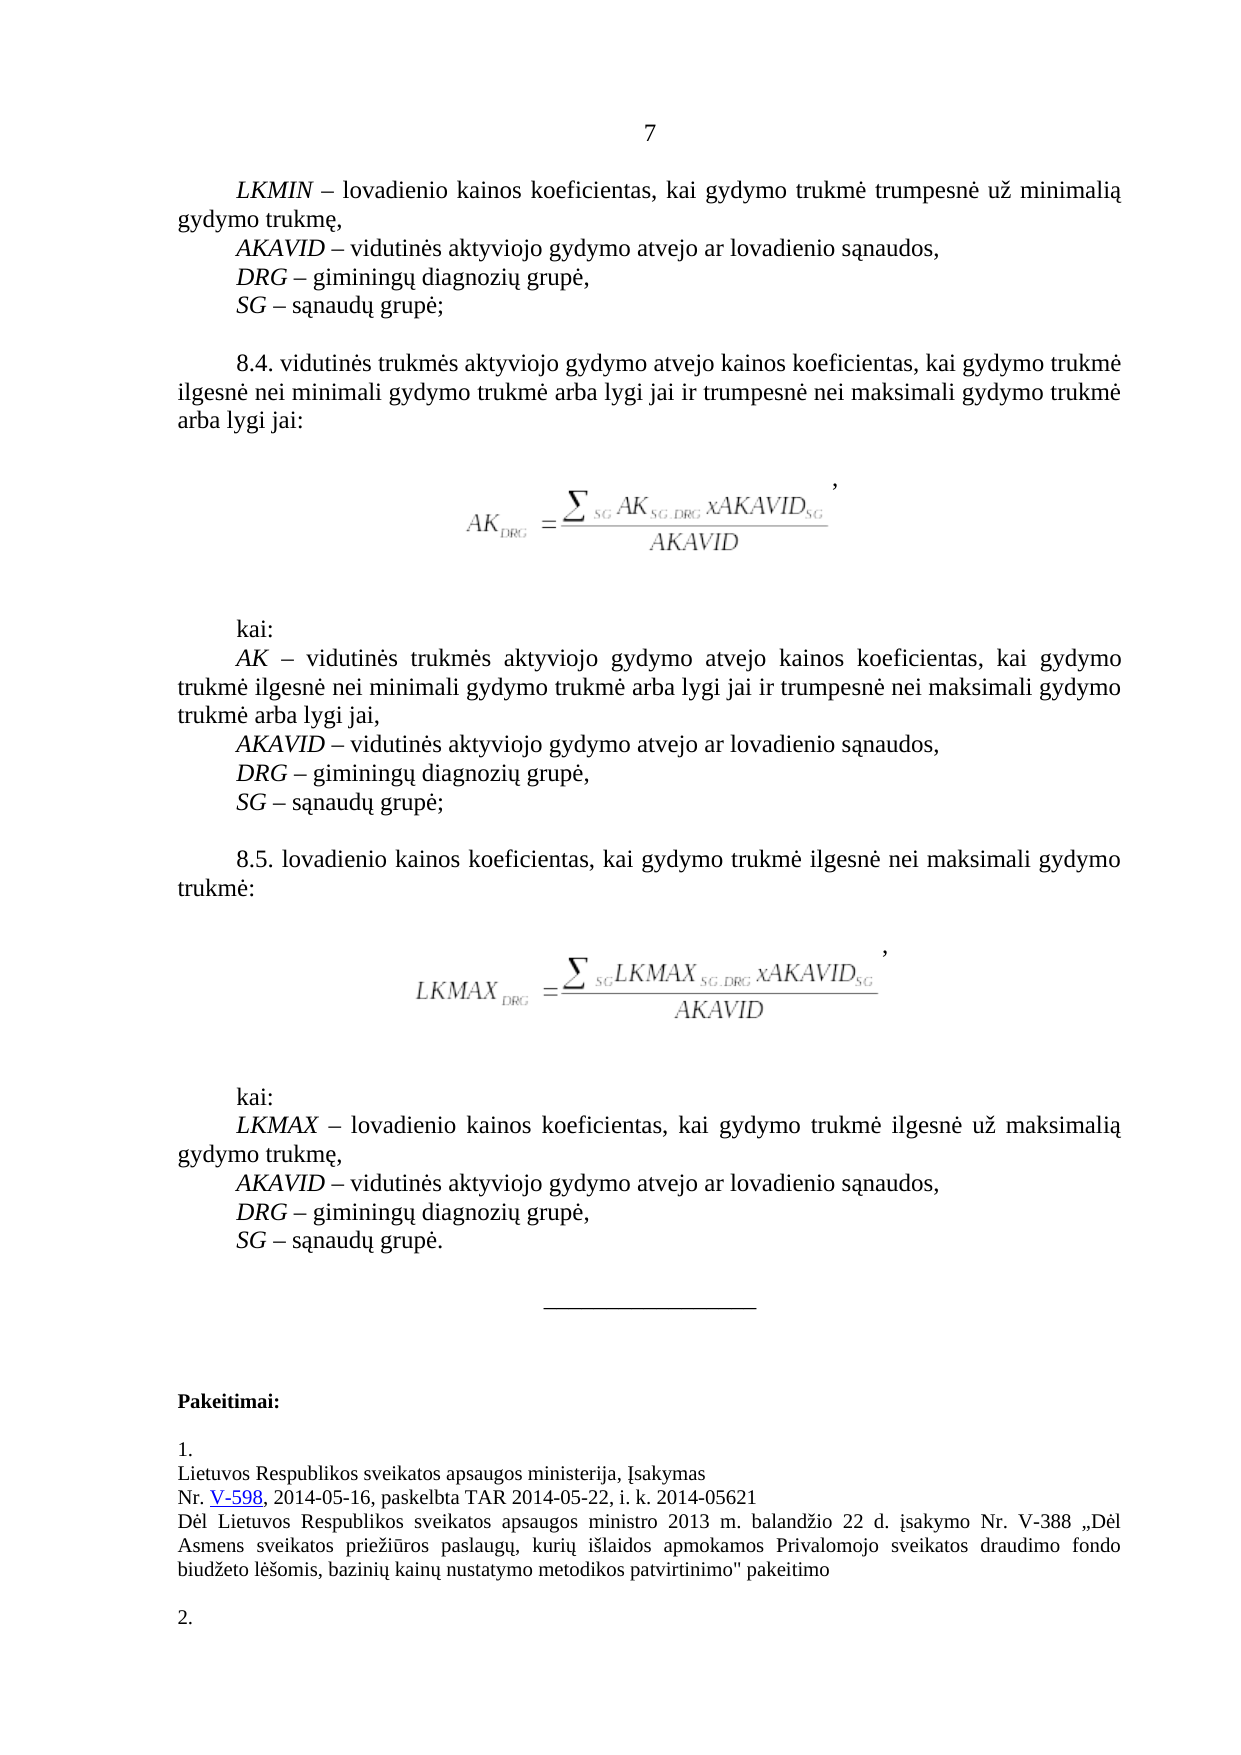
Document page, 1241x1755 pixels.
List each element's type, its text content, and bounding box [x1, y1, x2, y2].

text 2. [177, 1605, 1122, 1629]
text , [177, 463, 1122, 557]
text Dėl Lietuvos Respublikos sveikatos apsaugos ministro 2013 m. balandžio 22 d. įsakymo Nr. V-388 „Dėl Asmens sveikatos priežiūros paslaugų, kurių išlaidos apmokamos Privalomojo sveikatos draudimo fondo biudžeto lėšomis, bazinių kainų nustatymo metodikos patvirtinimo" pakeitimo [177, 1509, 1122, 1581]
text 1. [177, 1437, 1122, 1461]
text AKAVID – vidutinės aktyviojo gydymo atvejo ar lovadienio sąnaudos, [177, 1168, 1122, 1197]
text Nr. V-598, 2014-05-16, paskelbta TAR 2014-05-22, i. k. 2014-05621 [177, 1485, 1122, 1509]
text AKAVID – vidutinės aktyviojo gydymo atvejo ar lovadienio sąnaudos, [177, 729, 1122, 758]
text DRG – giminingų diagnozių grupė, [177, 758, 1122, 787]
text AKAVID – vidutinės aktyviojo gydymo atvejo ar lovadienio sąnaudos, [177, 233, 1122, 262]
text 8.4. vidutinės trukmės aktyviojo gydymo atvejo kainos koeficientas, kai gydymo trukmė ilgesnė nei minimali gydymo trukmė arba lygi jai ir trumpesnė nei maksimali gydymo trukmė arba lygi jai: [177, 348, 1122, 434]
text DRG – giminingų diagnozių grupė, [177, 262, 1122, 291]
text Lietuvos Respublikos sveikatos apsaugos ministerija, Įsakymas [177, 1461, 1122, 1485]
text LKMAX – lovadienio kainos koeficientas, kai gydymo trukmė ilgesnė už maksimalią gydymo trukmę, [177, 1110, 1122, 1168]
text SG – sąnaudų grupė; [177, 291, 1122, 319]
text AK – vidutinės trukmės aktyviojo gydymo atvejo kainos koeficientas, kai gydymo trukmė ilgesnė nei minimali gydymo trukmė arba lygi jai ir trumpesnė nei maksimali gydymo trukmė arba lygi jai, [177, 643, 1122, 729]
text SG – sąnaudų grupė. [177, 1225, 1122, 1254]
text kai: [177, 1082, 1122, 1110]
text kai: [177, 614, 1122, 643]
text 8.5. lovadienio kainos koeficientas, kai gydymo trukmė ilgesnė nei maksimali gydymo trukmė: [177, 844, 1122, 902]
text DRG – giminingų diagnozių grupė, [177, 1197, 1122, 1225]
text Pakeitimai: [177, 1388, 1122, 1413]
text _________________ [177, 1283, 1122, 1312]
text , [177, 931, 1122, 1024]
text LKMIN – lovadienio kainos koeficientas, kai gydymo trukmė trumpesnė už minimalią gydymo trukmę, [177, 176, 1122, 233]
text SG – sąnaudų grupė; [177, 787, 1122, 816]
